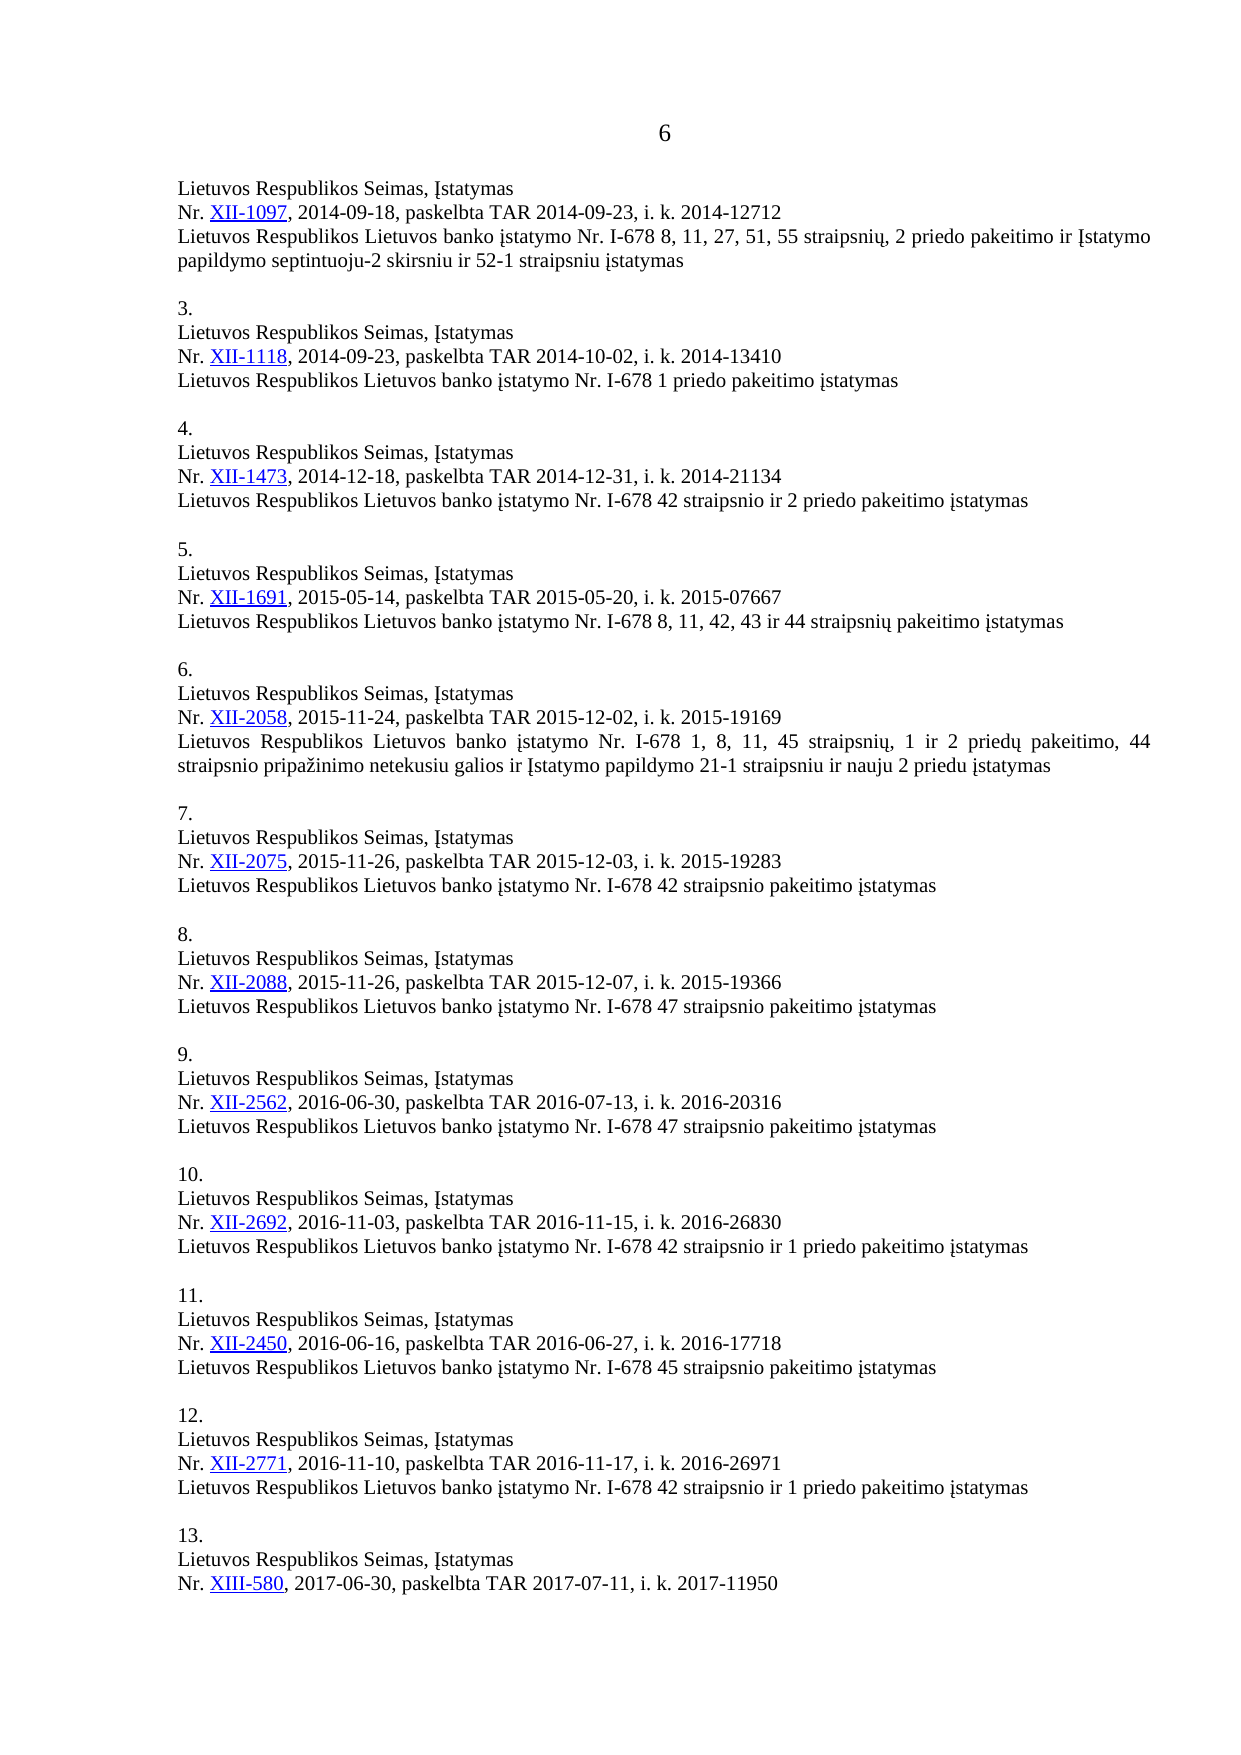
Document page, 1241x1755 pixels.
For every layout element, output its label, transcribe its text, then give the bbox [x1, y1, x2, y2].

text Lietuvos Respublikos Seimas, Įstatymas [177, 1547, 1152, 1571]
text Nr. XII-1691, 2015-05-14, paskelbta TAR 2015-05-20, i. k. 2015-07667 [177, 585, 1152, 609]
text Nr. XII-2075, 2015-11-26, paskelbta TAR 2015-12-03, i. k. 2015-19283 [177, 849, 1152, 873]
text Nr. XII-2058, 2015-11-24, paskelbta TAR 2015-12-02, i. k. 2015-19169 [177, 705, 1152, 729]
text 6. [177, 657, 1152, 681]
text Nr. XII-2771, 2016-11-10, paskelbta TAR 2016-11-17, i. k. 2016-26971 [177, 1451, 1152, 1475]
text Nr. XIII-580, 2017-06-30, paskelbta TAR 2017-07-11, i. k. 2017-11950 [177, 1571, 1152, 1595]
text Lietuvos Respublikos Lietuvos banko įstatymo Nr. I-678 8, 11, 42, 43 ir 44 straipsnių pakeitimo įstatymas [177, 609, 1152, 633]
text Lietuvos Respublikos Lietuvos banko įstatymo Nr. I-678 45 straipsnio pakeitimo įstatymas [177, 1355, 1152, 1379]
text Nr. XII-1473, 2014-12-18, paskelbta TAR 2014-12-31, i. k. 2014-21134 [177, 464, 1152, 488]
text Lietuvos Respublikos Lietuvos banko įstatymo Nr. I-678 47 straipsnio pakeitimo įstatymas [177, 1114, 1152, 1138]
text Lietuvos Respublikos Seimas, Įstatymas [177, 825, 1152, 849]
text Lietuvos Respublikos Lietuvos banko įstatymo Nr. I-678 42 straipsnio pakeitimo įstatymas [177, 873, 1152, 897]
text Lietuvos Respublikos Seimas, Įstatymas [177, 681, 1152, 705]
text Lietuvos Respublikos Lietuvos banko įstatymo Nr. I-678 42 straipsnio ir 1 priedo pakeitimo įstatymas [177, 1475, 1152, 1499]
text Lietuvos Respublikos Seimas, Įstatymas [177, 440, 1152, 464]
text Lietuvos Respublikos Seimas, Įstatymas [177, 320, 1152, 344]
text 13. [177, 1523, 1152, 1547]
text Lietuvos Respublikos Lietuvos banko įstatymo Nr. I-678 1, 8, 11, 45 straipsnių, 1 ir 2 priedų pakeitimo, 44 straipsnio pripažinimo netekusiu galios ir Įstatymo papildymo 21-1 straipsniu ir nauju 2 priedu įstatymas [177, 729, 1152, 777]
text 3. [177, 296, 1152, 320]
text Lietuvos Respublikos Seimas, Įstatymas [177, 1427, 1152, 1451]
text Lietuvos Respublikos Lietuvos banko įstatymo Nr. I-678 1 priedo pakeitimo įstatymas [177, 368, 1152, 392]
text Lietuvos Respublikos Lietuvos banko įstatymo Nr. I-678 42 straipsnio ir 2 priedo pakeitimo įstatymas [177, 488, 1152, 512]
text 8. [177, 922, 1152, 946]
text Nr. XII-1118, 2014-09-23, paskelbta TAR 2014-10-02, i. k. 2014-13410 [177, 344, 1152, 368]
text Lietuvos Respublikos Lietuvos banko įstatymo Nr. I-678 42 straipsnio ir 1 priedo pakeitimo įstatymas [177, 1234, 1152, 1258]
text 7. [177, 801, 1152, 825]
text Lietuvos Respublikos Seimas, Įstatymas [177, 561, 1152, 585]
text Lietuvos Respublikos Seimas, Įstatymas [177, 1186, 1152, 1210]
text 12. [177, 1403, 1152, 1427]
text Nr. XII-2692, 2016-11-03, paskelbta TAR 2016-11-15, i. k. 2016-26830 [177, 1210, 1152, 1234]
text 5. [177, 537, 1152, 561]
text Nr. XII-2088, 2015-11-26, paskelbta TAR 2015-12-07, i. k. 2015-19366 [177, 970, 1152, 994]
text Lietuvos Respublikos Lietuvos banko įstatymo Nr. I-678 47 straipsnio pakeitimo įstatymas [177, 994, 1152, 1018]
text 10. [177, 1162, 1152, 1186]
text 4. [177, 416, 1152, 440]
text Lietuvos Respublikos Seimas, Įstatymas [177, 946, 1152, 970]
text Nr. XII-1097, 2014-09-18, paskelbta TAR 2014-09-23, i. k. 2014-12712 [177, 200, 1152, 224]
text Lietuvos Respublikos Seimas, Įstatymas [177, 1307, 1152, 1331]
text 11. [177, 1282, 1152, 1307]
text Nr. XII-2562, 2016-06-30, paskelbta TAR 2016-07-13, i. k. 2016-20316 [177, 1090, 1152, 1114]
text 9. [177, 1042, 1152, 1066]
text Lietuvos Respublikos Lietuvos banko įstatymo Nr. I-678 8, 11, 27, 51, 55 straipsnių, 2 priedo pakeitimo ir Įstatymo papildymo septintuoju-2 skirsniu ir 52-1 straipsniu įstatymas [177, 224, 1152, 272]
text Lietuvos Respublikos Seimas, Įstatymas [177, 1066, 1152, 1090]
text Lietuvos Respublikos Seimas, Įstatymas [177, 176, 1152, 200]
text Nr. XII-2450, 2016-06-16, paskelbta TAR 2016-06-27, i. k. 2016-17718 [177, 1331, 1152, 1355]
